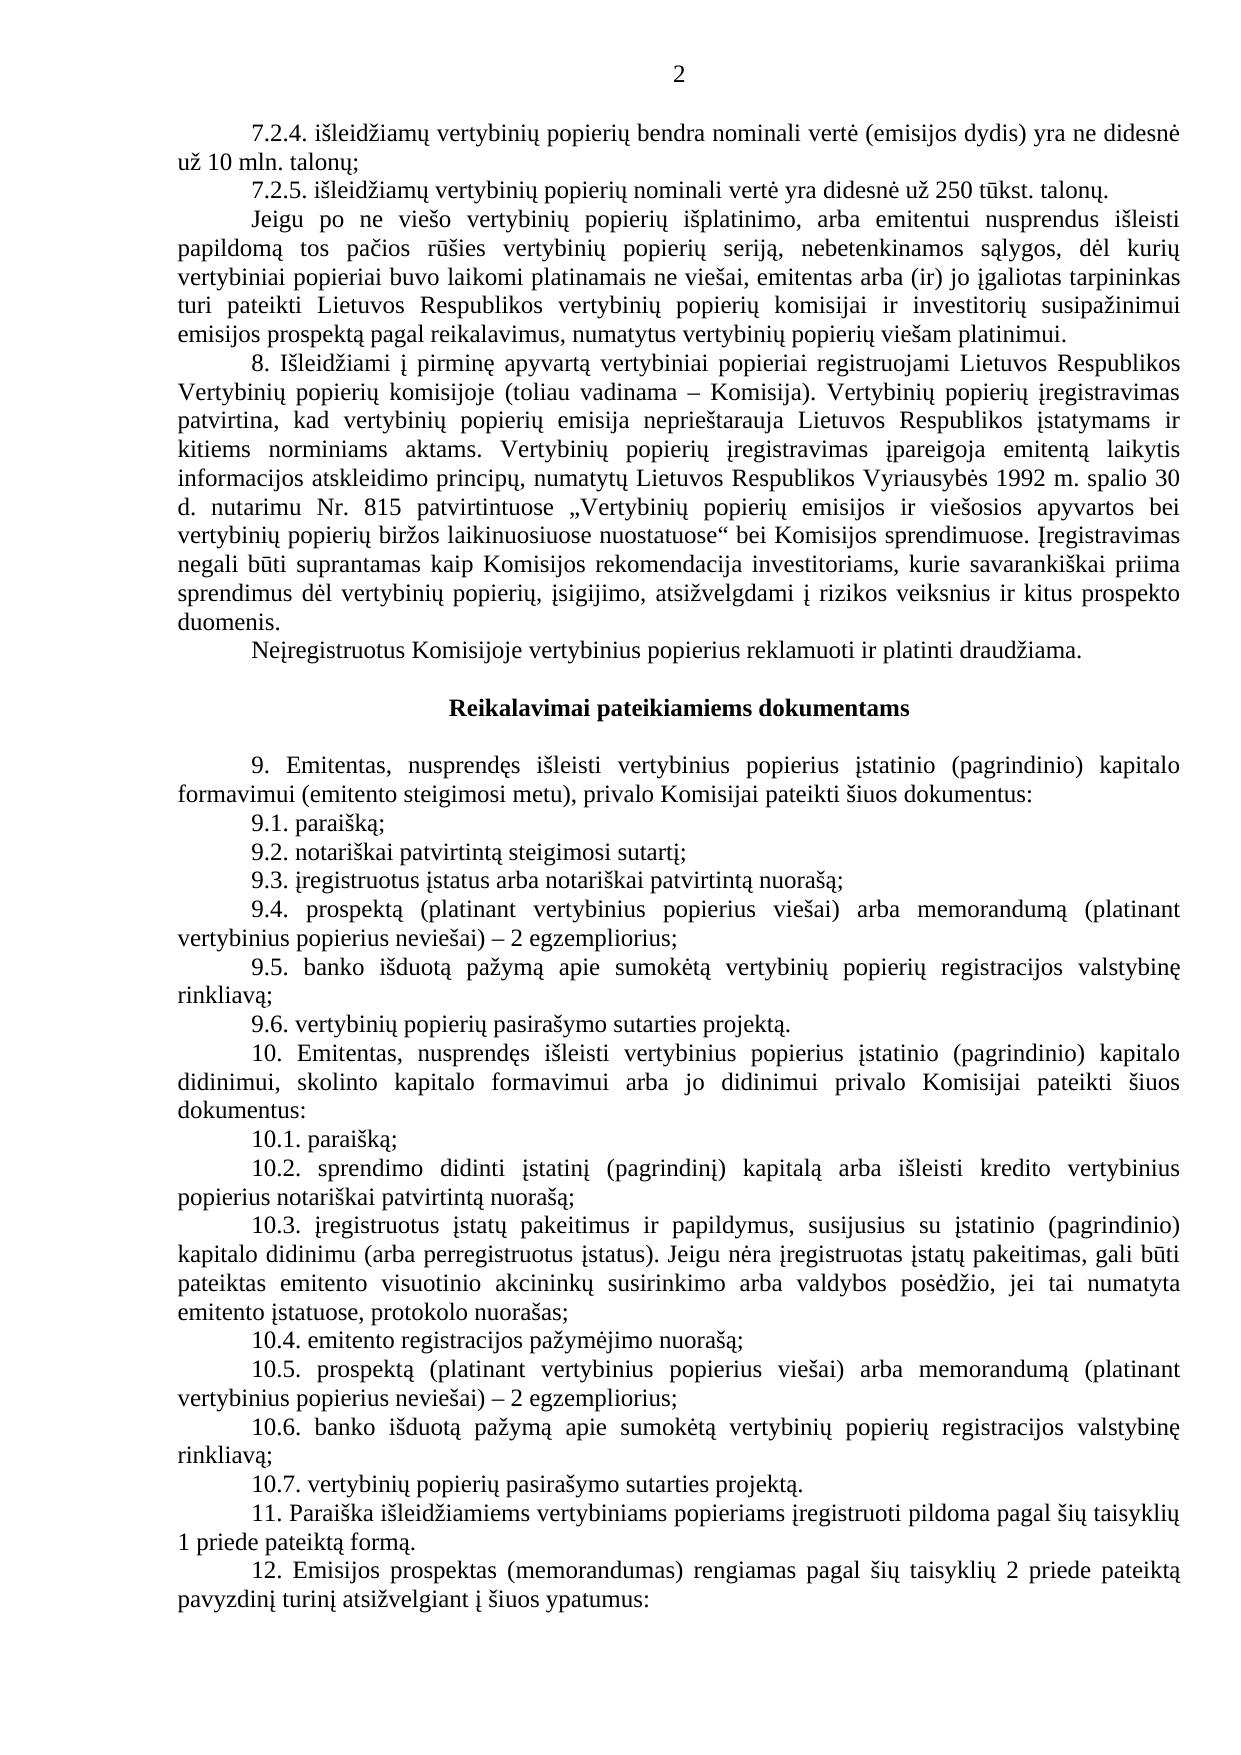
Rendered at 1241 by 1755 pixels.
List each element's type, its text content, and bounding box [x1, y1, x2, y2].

text 10.4. emitento registracijos pažymėjimo nuorašą; [177, 1326, 1181, 1354]
text 10.3. įregistruotus įstatų pakeitimus ir papildymus, susijusius su įstatinio (pagrindinio) kapitalo didinimu (arba perregistruotus įstatus). Jeigu nėra įregistruotas įstatų pakeitimas, gali būti pateiktas emitento visuotinio akcininkų susirinkimo arba valdybos posėdžio, jei tai numatyta emitento įstatuose, protokolo nuorašas; [177, 1211, 1181, 1326]
text 9.6. vertybinių popierių pasirašymo sutarties projektą. [177, 1009, 1181, 1038]
text Reikalavimai pateikiamiems dokumentams [177, 693, 1181, 722]
text 9.5. banko išduotą pažymą apie sumokėtą vertybinių popierių registracijos valstybinę rinkliavą; [177, 952, 1181, 1009]
text 9. Emitentas, nusprendęs išleisti vertybinius popierius įstatinio (pagrindinio) kapitalo formavimui (emitento steigimosi metu), privalo Komisijai pateikti šiuos dokumentus: [177, 751, 1181, 808]
text Neįregistruotus Komisijoje vertybinius popierius reklamuoti ir platinti draudžiama. [177, 636, 1181, 664]
text 7.2.5. išleidžiamų vertybinių popierių nominali vertė yra didesnė už 250 tūkst. talonų. [177, 176, 1181, 204]
text 10.7. vertybinių popierių pasirašymo sutarties projektą. [177, 1469, 1181, 1498]
text Jeigu po ne viešo vertybinių popierių išplatinimo, arba emitentui nusprendus išleisti papildomą tos pačios rūšies vertybinių popierių seriją, nebetenkinamos sąlygos, dėl kurių vertybiniai popieriai buvo laikomi platinamais ne viešai, emitentas arba (ir) jo įgaliotas tarpininkas turi pateikti Lietuvos Respublikos vertybinių popierių komisijai ir investitorių susipažinimui emisijos prospektą pagal reikalavimus, numatytus vertybinių popierių viešam platinimui. [177, 204, 1181, 348]
text 10.5. prospektą (platinant vertybinius popierius viešai) arba memorandumą (platinant vertybinius popierius neviešai) – 2 egzempliorius; [177, 1354, 1181, 1412]
text 10.1. paraišką; [177, 1124, 1181, 1153]
text 10.2. sprendimo didinti įstatinį (pagrindinį) kapitalą arba išleisti kredito vertybinius popierius notariškai patvirtintą nuorašą; [177, 1153, 1181, 1211]
text 10. Emitentas, nusprendęs išleisti vertybinius popierius įstatinio (pagrindinio) kapitalo didinimui, skolinto kapitalo formavimui arba jo didinimui privalo Komisijai pateikti šiuos dokumentus: [177, 1038, 1181, 1124]
text 10.6. banko išduotą pažymą apie sumokėtą vertybinių popierių registracijos valstybinę rinkliavą; [177, 1412, 1181, 1469]
text 9.1. paraišką; [177, 808, 1181, 837]
text 7.2.4. išleidžiamų vertybinių popierių bendra nominali vertė (emisijos dydis) yra ne didesnė už 10 mln. talonų; [177, 118, 1181, 176]
text 9.3. įregistruotus įstatus arba notariškai patvirtintą nuorašą; [177, 866, 1181, 894]
text 12. Emisijos prospektas (memorandumas) rengiamas pagal šių taisyklių 2 priede pateiktą pavyzdinį turinį atsižvelgiant į šiuos ypatumus: [177, 1556, 1181, 1613]
text 8. Išleidžiami į pirminę apyvartą vertybiniai popieriai registruojami Lietuvos Respublikos Vertybinių popierių komisijoje (toliau vadinama – Komisija). Vertybinių popierių įregistravimas patvirtina, kad vertybinių popierių emisija neprieštarauja Lietuvos Respublikos įstatymams ir kitiems norminiams aktams. Vertybinių popierių įregistravimas įpareigoja emitentą laikytis informacijos atskleidimo principų, numatytų Lietuvos Respublikos Vyriausybės 1992 m. spalio 30 d. nutarimu Nr. 815 patvirtintuose „Vertybinių popierių emisijos ir viešosios apyvartos bei vertybinių popierių biržos laikinuosiuose nuostatuose“ bei Komisijos sprendimuose. Įregistravimas negali būti suprantamas kaip Komisijos rekomendacija investitoriams, kurie savarankiškai priima sprendimus dėl vertybinių popierių, įsigijimo, atsižvelgdami į rizikos veiksnius ir kitus prospekto duomenis. [177, 348, 1181, 636]
text 9.4. prospektą (platinant vertybinius popierius viešai) arba memorandumą (platinant vertybinius popierius neviešai) – 2 egzempliorius; [177, 894, 1181, 952]
text 9.2. notariškai patvirtintą steigimosi sutartį; [177, 837, 1181, 866]
text 11. Paraiška išleidžiamiems vertybiniams popieriams įregistruoti pildoma pagal šių taisyklių 1 priede pateiktą formą. [177, 1498, 1181, 1556]
